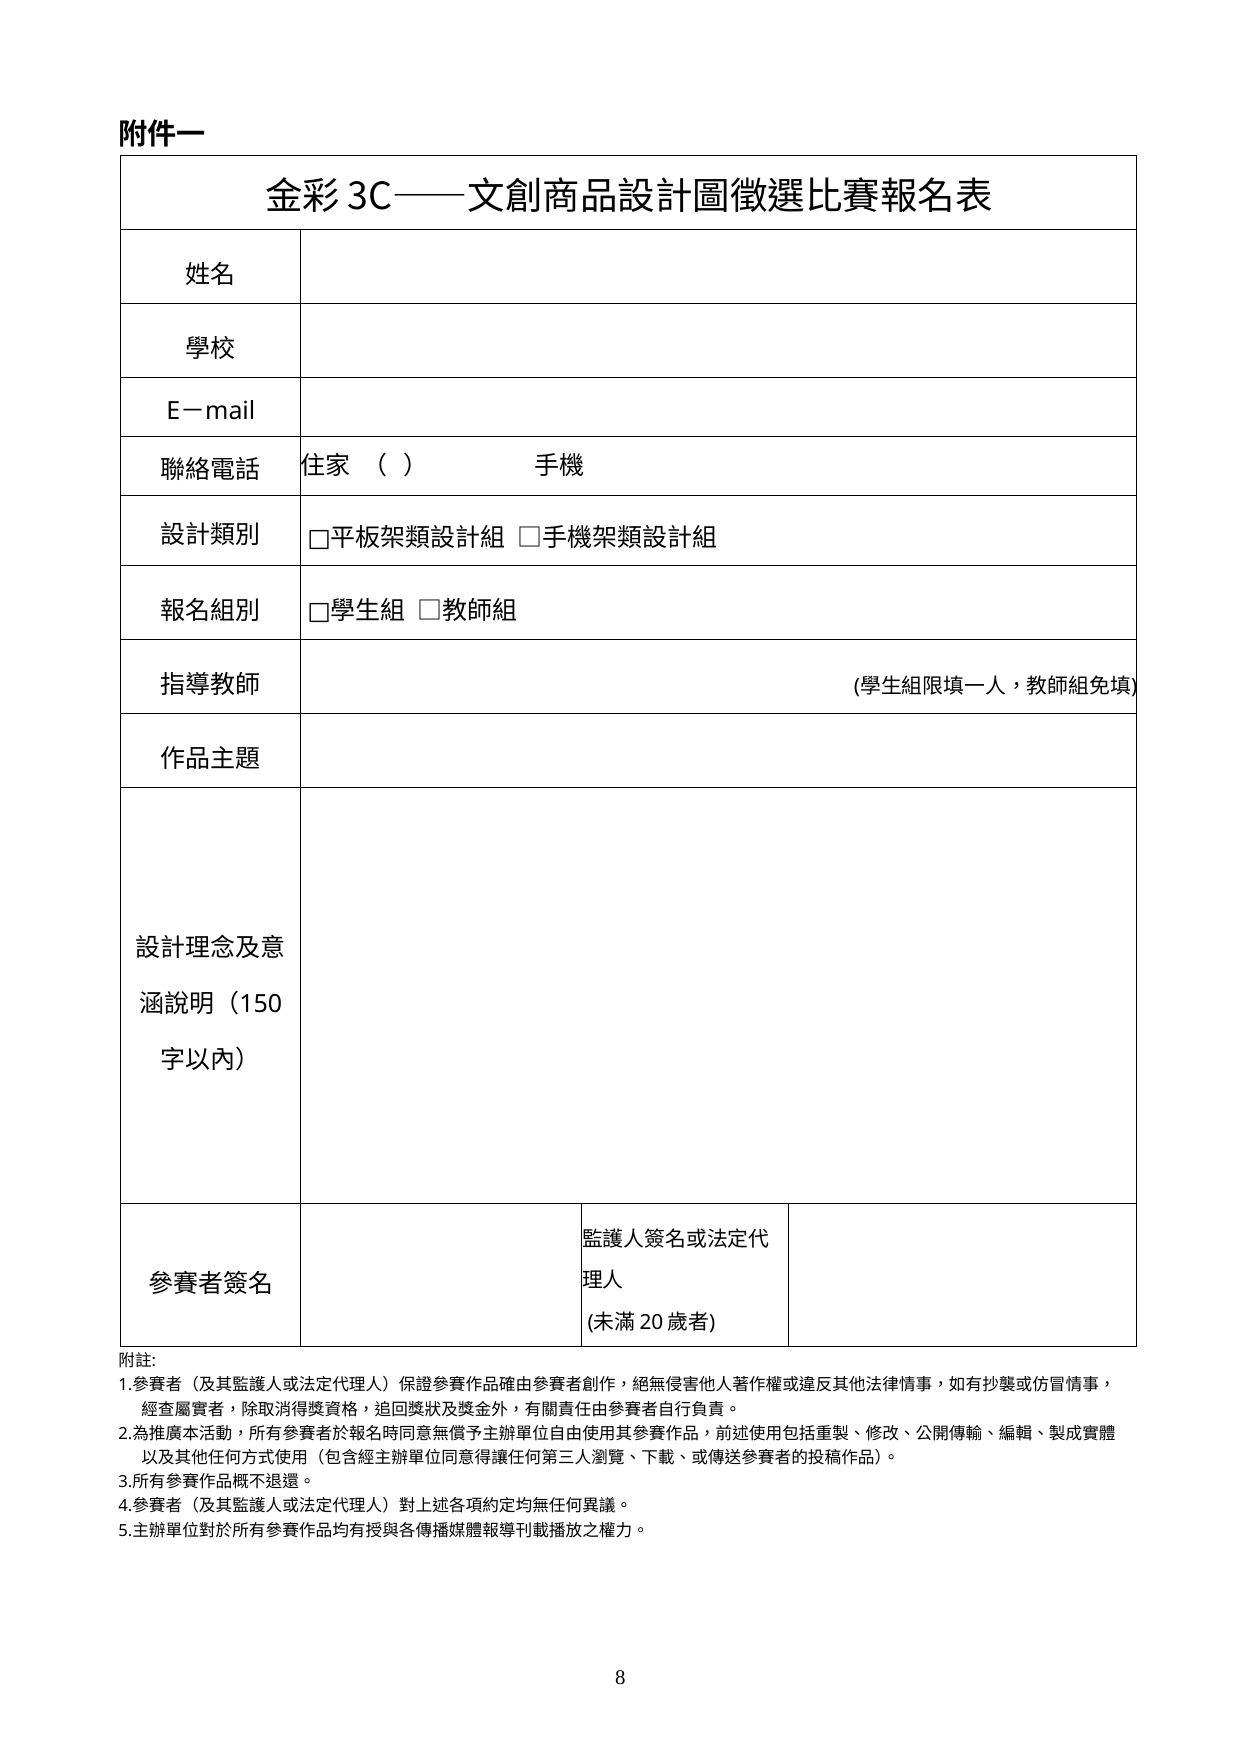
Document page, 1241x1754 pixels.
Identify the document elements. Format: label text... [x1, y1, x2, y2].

text 1.參賽者（及其監護人或法定代理人）保證參賽作品確由參賽者創作，絕無侵害他人著作權或違反其他法律情事，如有抄襲或仿冒情事，經查屬實者，除取消得獎資格，追回獎狀及獎金外，有關責任由參賽者自行負責。 [118, 1371, 1122, 1420]
text 2.為推廣本活動，所有參賽者於報名時同意無償予主辦單位自由使用其參賽作品，前述使用包括重製、修改、公開傳輸、編輯、製成實體以及其他任何方式使用（包含經主辦單位同意得讓任何第三人瀏覽、下載、或傳送參賽者的投稿作品）。 [118, 1420, 1122, 1468]
table_header 金彩3C——文創商品設計圖徵選比賽報名表 [121, 156, 1136, 229]
text 5.主辦單位對於所有參賽作品均有授與各傳播媒體報導刊載播放之權力。 [118, 1517, 1122, 1541]
text 3.所有參賽作品概不退還。 [118, 1468, 1122, 1492]
table_cell □平板架類設計組 □手機架類設計組 [301, 496, 1136, 565]
table_cell [301, 378, 1136, 436]
table_cell 住家 （ ） 手機 [301, 437, 1136, 495]
text 4.參賽者（及其監護人或法定代理人）對上述各項約定均無任何異議。 [118, 1492, 1122, 1517]
text 附件一 [118, 103, 1122, 155]
table_cell 設計理念及意涵說明（150字以內） [121, 788, 300, 1203]
table_cell 監護人簽名或法定代理人 (未滿20歲者) [582, 1204, 788, 1346]
table_cell 聯絡電話 [121, 437, 300, 495]
table_cell 設計類別 [121, 496, 300, 565]
table_cell (學生組限填一人，教師組免填) [301, 640, 1136, 713]
table_cell 指導教師 [121, 640, 300, 713]
table_cell 作品主題 [121, 714, 300, 787]
table_cell 姓名 [121, 230, 300, 303]
table_cell [301, 788, 1136, 1203]
table_cell [301, 714, 1136, 787]
table_cell [301, 230, 1136, 303]
table_cell 參賽者簽名 [121, 1204, 300, 1346]
table_cell [301, 304, 1136, 377]
table_cell [789, 1204, 1136, 1346]
table_cell □學生組 □教師組 [301, 566, 1136, 639]
table_cell 學校 [121, 304, 300, 377]
text 附註: [118, 1347, 1122, 1371]
table_cell E－mail [121, 378, 300, 436]
table_cell 報名組別 [121, 566, 300, 639]
table_cell [301, 1204, 581, 1346]
